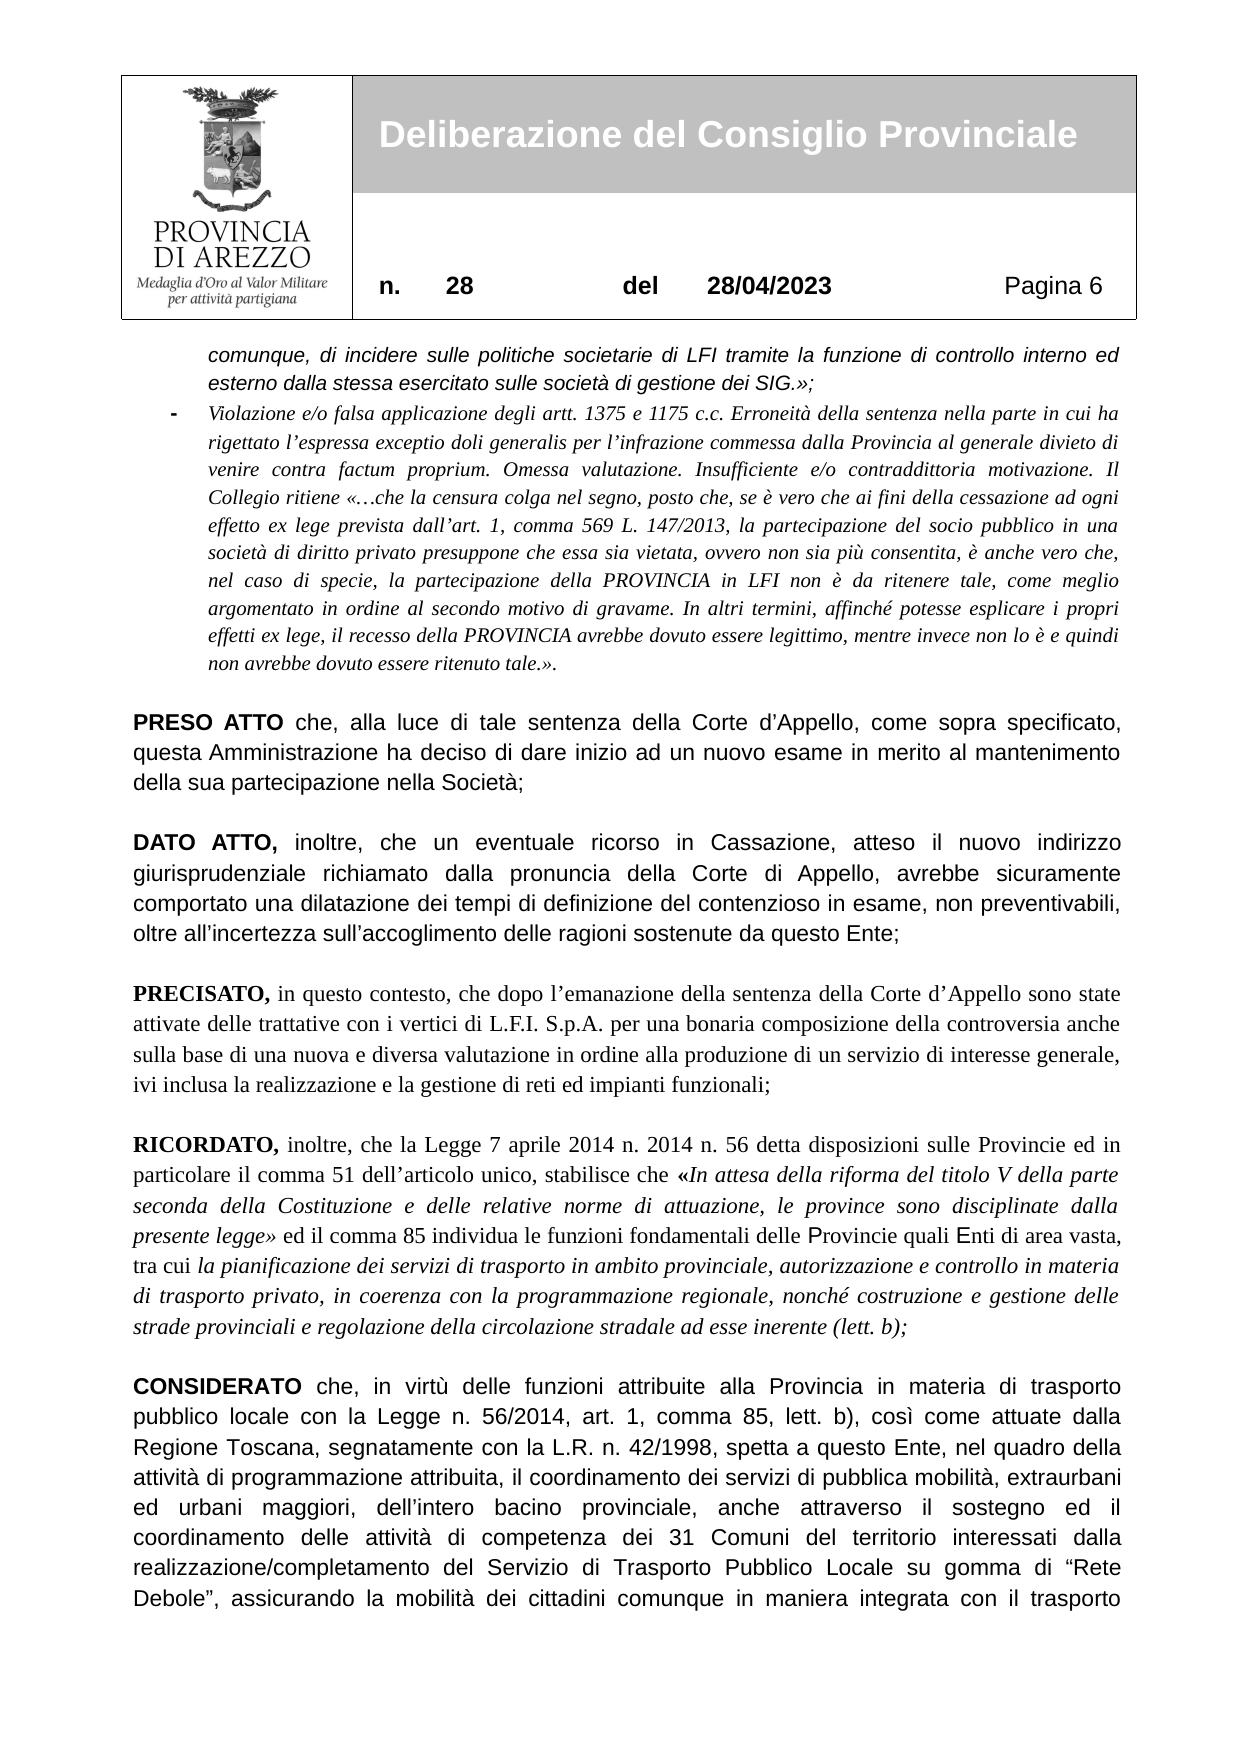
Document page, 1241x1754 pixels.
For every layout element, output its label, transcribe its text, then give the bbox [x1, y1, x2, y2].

picture [130, 79, 334, 314]
list Violazione e/o falsa applicazione degli artt. 1375 e 1175 c.c. Erroneità della sentenza nella parte in cui ha rigettato l’espressa exceptio doli generalis per l’infrazione commessa dalla Provincia al generale divieto di venire contra factum proprium. Omessa valutazione. Insufficiente e/o contraddittoria motivazione. Il Collegio ritiene «…che la censura colga nel segno, posto che, se è vero che ai fini della cessazione ad ogni effetto ex lege prevista dall’art. 1, comma 569 L. 147/2013, la partecipazione del socio pubblico in una società di diritto privato presuppone che essa sia vietata, ovvero non sia più consentita, è anche vero che, nel caso di specie, la partecipazione della PROVINCIA in LFI non è da ritenere tale, come meglio argomentato in ordine al secondo motivo di gravame. In altri termini, affinché potesse esplicare i propri effetti ex lege, il recesso della PROVINCIA avrebbe dovuto essere legittimo, mentre invece non lo è e quindi non avrebbe dovuto essere ritenuto tale.». [170, 398, 1122, 675]
text CONSIDERATO che, in virtù delle funzioni attribuite alla Provincia in materia di trasporto pubblico locale con la Legge n. 56/2014, art. 1, comma 85, lett. b), così come attuate dalla Regione Toscana, segnatamente con la L.R. n. 42/1998, spetta a questo Ente, nel quadro della attività di programmazione attribuita, il coordinamento dei servizi di pubblica mobilità, extraurbani ed urbani maggiori, dell’intero bacino provinciale, anche attraverso il sostegno ed il coordinamento delle attività di competenza dei 31 Comuni del territorio interessati dalla realizzazione/completamento del Servizio di Trasporto Pubblico Locale su gomma di “Rete Debole”, assicurando la mobilità dei cittadini comunque in maniera integrata con il trasporto [133, 1373, 1122, 1611]
text RICORDATO, inoltre, che la Legge 7 aprile 2014 n. 2014 n. 56 detta disposizioni sulle Provincie ed in particolare il comma 51 dell’articolo unico, stabilisce che «In attesa della riforma del titolo V della parte seconda della Costituzione e delle relative norme di attuazione, le province sono disciplinate dalla presente legge» ed il comma 85 individua le funzioni fondamentali delle Provincie quali Enti di area vasta, tra cui la pianificazione dei servizi di trasporto in ambito provinciale, autorizzazione e controllo in materia di trasporto privato, in coerenza con la programmazione regionale, nonché costruzione e gestione delle strade provinciali e regolazione della circolazione stradale ad esse inerente (lett. b); [133, 1131, 1122, 1339]
list comunque, di incidere sulle politiche societarie di LFI tramite la funzione di controllo interno ed esterno dalla stessa esercitato sulle società di gestione dei SIG.»; [170, 343, 1122, 394]
text PRESO ATTO che, alla luce di tale sentenza della Corte d’Appello, come sopra specificato, questa Amministrazione ha deciso di dare inizio ad un nuovo esame in merito al mantenimento della sua partecipazione nella Società; [133, 708, 1122, 795]
text PRECISATO, in questo contesto, che dopo l’emanazione della sentenza della Corte d’Appello sono state attivate delle trattative con i vertici di L.F.I. S.p.A. per una bonaria composizione della controversia anche sulla base di una nuova e diversa valutazione in ordine alla produzione di un servizio di interesse generale, ivi inclusa la realizzazione e la gestione di reti ed impianti funzionali; [133, 980, 1122, 1097]
text DATO ATTO, inoltre, che un eventuale ricorso in Cassazione, atteso il nuovo indirizzo giurisprudenziale richiamato dalla pronuncia della Corte di Appello, avrebbe sicuramente comportato una dilatazione dei tempi di definizione del contenzioso in esame, non preventivabili, oltre all’incertezza sull’accoglimento delle ragioni sostenute da questo Ente; [133, 829, 1122, 946]
